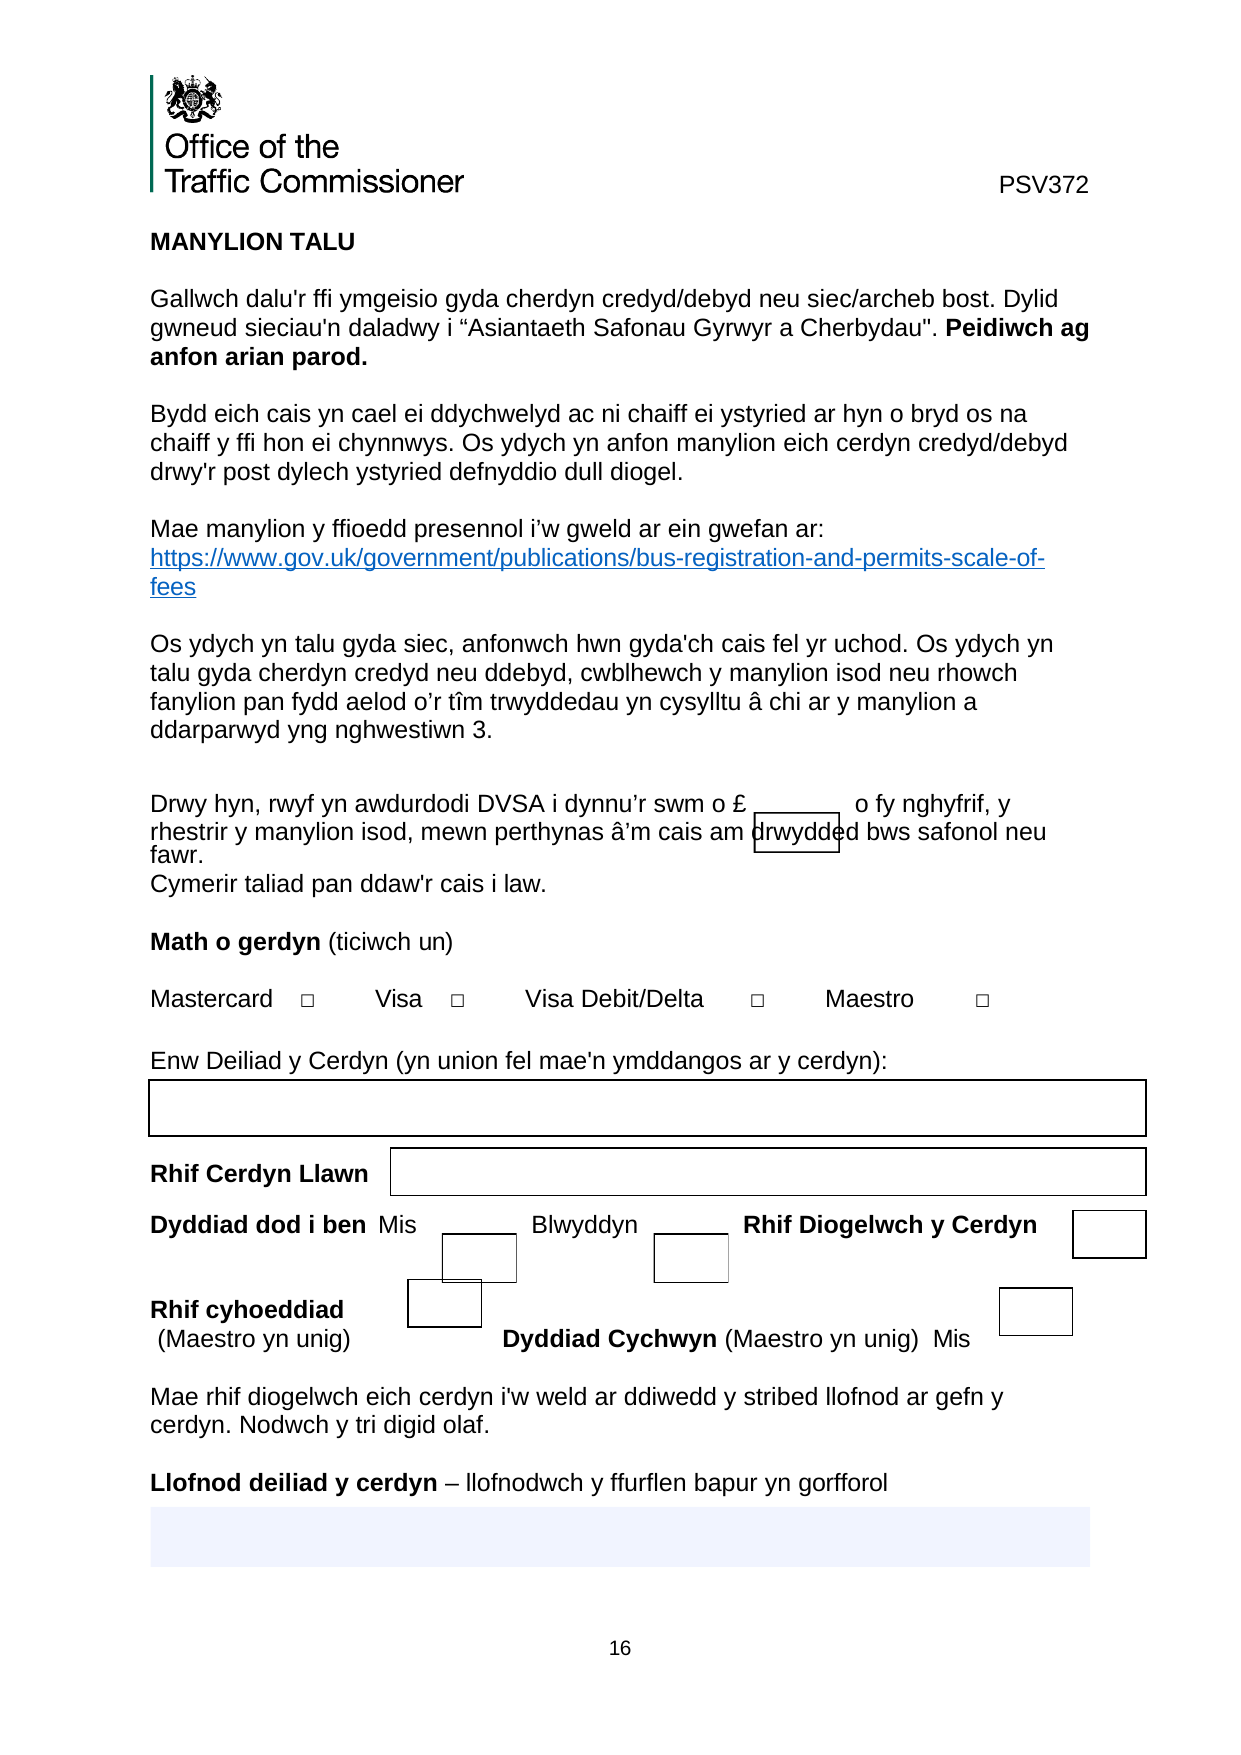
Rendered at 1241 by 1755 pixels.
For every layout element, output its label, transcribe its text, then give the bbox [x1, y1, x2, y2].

text Llofnod deiliad y cerdyn – llofnodwch y ffurflen bapur yn gorfforol [150, 1468, 1195, 1496]
subtitle [391, 1159, 1145, 1188]
text ☐ [300, 988, 325, 1013]
text Mae rhif diogelwch eich cerdyn i'w weld ar ddiwedd y stribed llofnod ar gefn y cerdyn. Nodwch y tri digid olaf. [150, 1381, 1048, 1439]
subtitle Rhif Cerdyn Llawn [150, 1159, 390, 1188]
text Mae manylion y ffioedd presennol i’w gweld ar ein gwefan ar: https://www.gov.uk/government/publications/bus-registration-and-permits-scale-of- fees [150, 514, 1062, 600]
text Gallwch dalu'r ffi ymgeisio gyda cherdyn credyd/debyd neu siec/archeb bost. Dylid gwneud sieciau'n daladwy i “Asiantaeth Safonau Gyrwyr a Cherbydau". Peidiwch ag anfon arian parod. [150, 284, 1093, 370]
text Mastercard Visa Visa Debit/Delta Maestro Enw Deiliad y Cerdyn (yn union fel mae'n ymddangos ar y cerdyn): [150, 984, 1008, 1075]
text Cymerir taliad pan ddaw'r cais i law. [150, 869, 1195, 898]
text Bydd eich cais yn cael ei ddychwelyd ac ni chaiff ei ystyried ar hyn o bryd os na chaiff y ffi hon ei chynnwys. Os ydych yn anfon manylion eich cerdyn credyd/debyd drwy'r post dylech ystyried defnyddio dull diogel. [150, 399, 1086, 485]
subtitle [1147, 1159, 1195, 1188]
text ☐ [750, 988, 775, 1013]
text Dyddiad dod i ben Mis Blwyddyn Rhif Diogelwch y Cerdyn Rhif cyhoeddiad [150, 1210, 1048, 1324]
text Drwy hyn, rwyf yn awdurdodi DVSA i dynnu’r swm o £ o fy nghyfrif, y rhestrir y manylion isod, mewn perthynas â’m cais am drwydded bws safonol neu fawr. [150, 771, 1093, 868]
text Math o gerdyn (ticiwch un) [150, 927, 1195, 955]
text (Maestro yn unig) Dyddiad Cychwyn (Maestro yn unig) Mis [157, 1324, 1195, 1353]
subtitle MANYLION TALU [150, 227, 1195, 255]
text ☐ [450, 988, 475, 1013]
text ☐ [975, 988, 1000, 1013]
text Os ydych yn talu gyda siec, anfonwch hwn gyda'ch cais fel yr uchod. Os ydych yn talu gyda cherdyn credyd neu ddebyd, cwblhewch y manylion isod neu rhowch fanylion pan fydd aelod o’r tîm trwyddedau yn cysylltu â chi ar y manylion a ddarparwyd yng nghwestiwn 3. [150, 629, 1084, 744]
